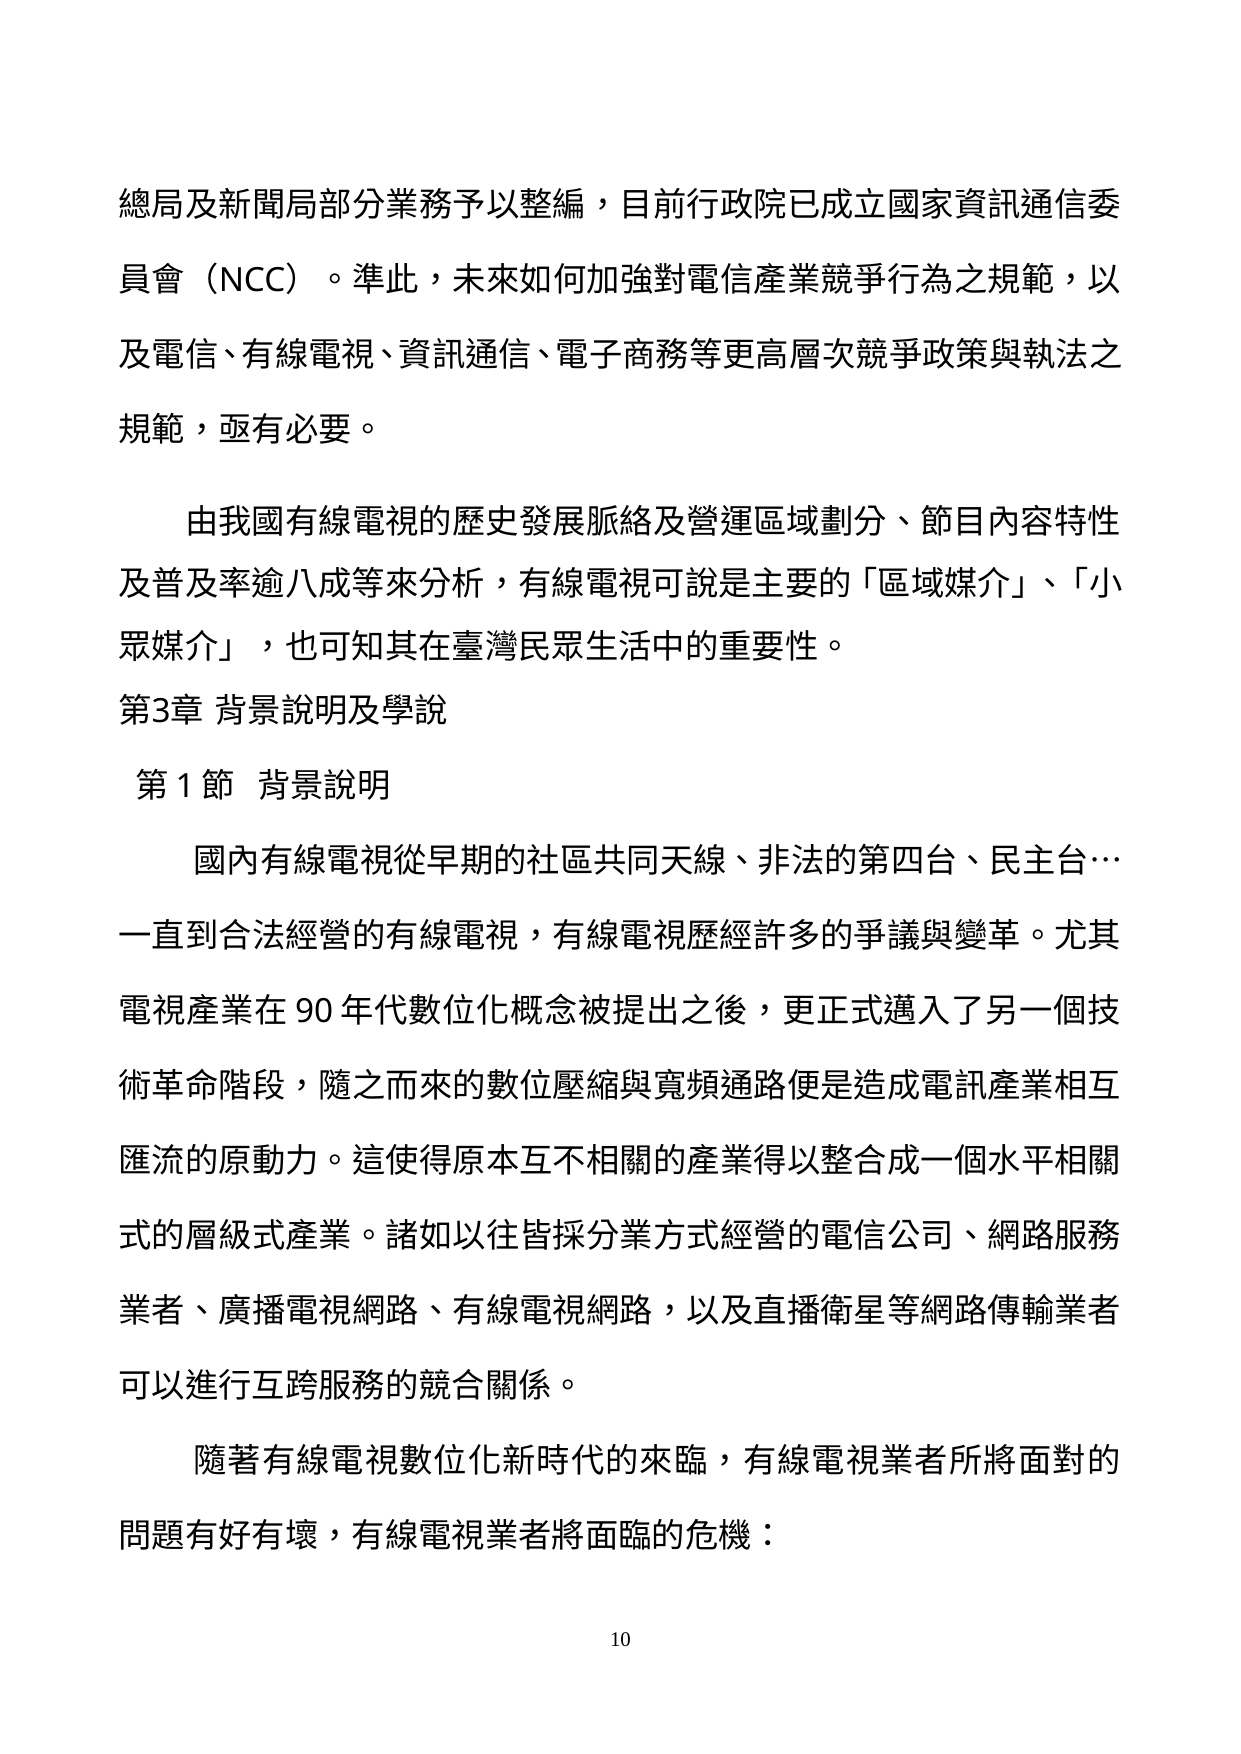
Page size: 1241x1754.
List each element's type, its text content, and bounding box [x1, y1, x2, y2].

text 國內有線電視從早期的社區共同天線、非法的第四台、民主台…一直到合法經營的有線電視，有線電視歷經許多的爭議與變革。尤其電視產業在90年代數位化概念被提出之後，更正式邁入了另一個技術革命階段，隨之而來的數位壓縮與寬頻通路便是造成電訊產業相互匯流的原動力。這使得原本互不相關的產業得以整合成一個水平相關式的層級式產業。諸如以往皆採分業方式經營的電信公司、網路服務業者、廣播電視網路、有線電視網路，以及直播衛星等網路傳輸業者，可以進行互跨服務的競合關係。 [118, 821, 1122, 1421]
text 總局及新聞局部分業務予以整編，目前行政院已成立國家資訊通信委員會（NCC）。準此，未來如何加強對電信產業競爭行為之規範，以及電信、有線電視、資訊通信、電子商務等更高層次競爭政策與執法之規範，亟有必要。 [118, 164, 1122, 464]
list 背景說明及學說 [118, 671, 1122, 746]
text 隨著有線電視數位化新時代的來臨，有線電視業者所將面對的問題有好有壞，有線電視業者將面臨的危機： [118, 1421, 1122, 1571]
text 由我國有線電視的歷史發展脈絡及營運區域劃分、節目內容特性及普及率逾八成等來分析，有線電視可說是主要的「區域媒介」、「小眾媒介」，也可知其在臺灣民眾生活中的重要性。 [118, 483, 1122, 671]
text 第1節 背景說明 [118, 746, 1122, 821]
